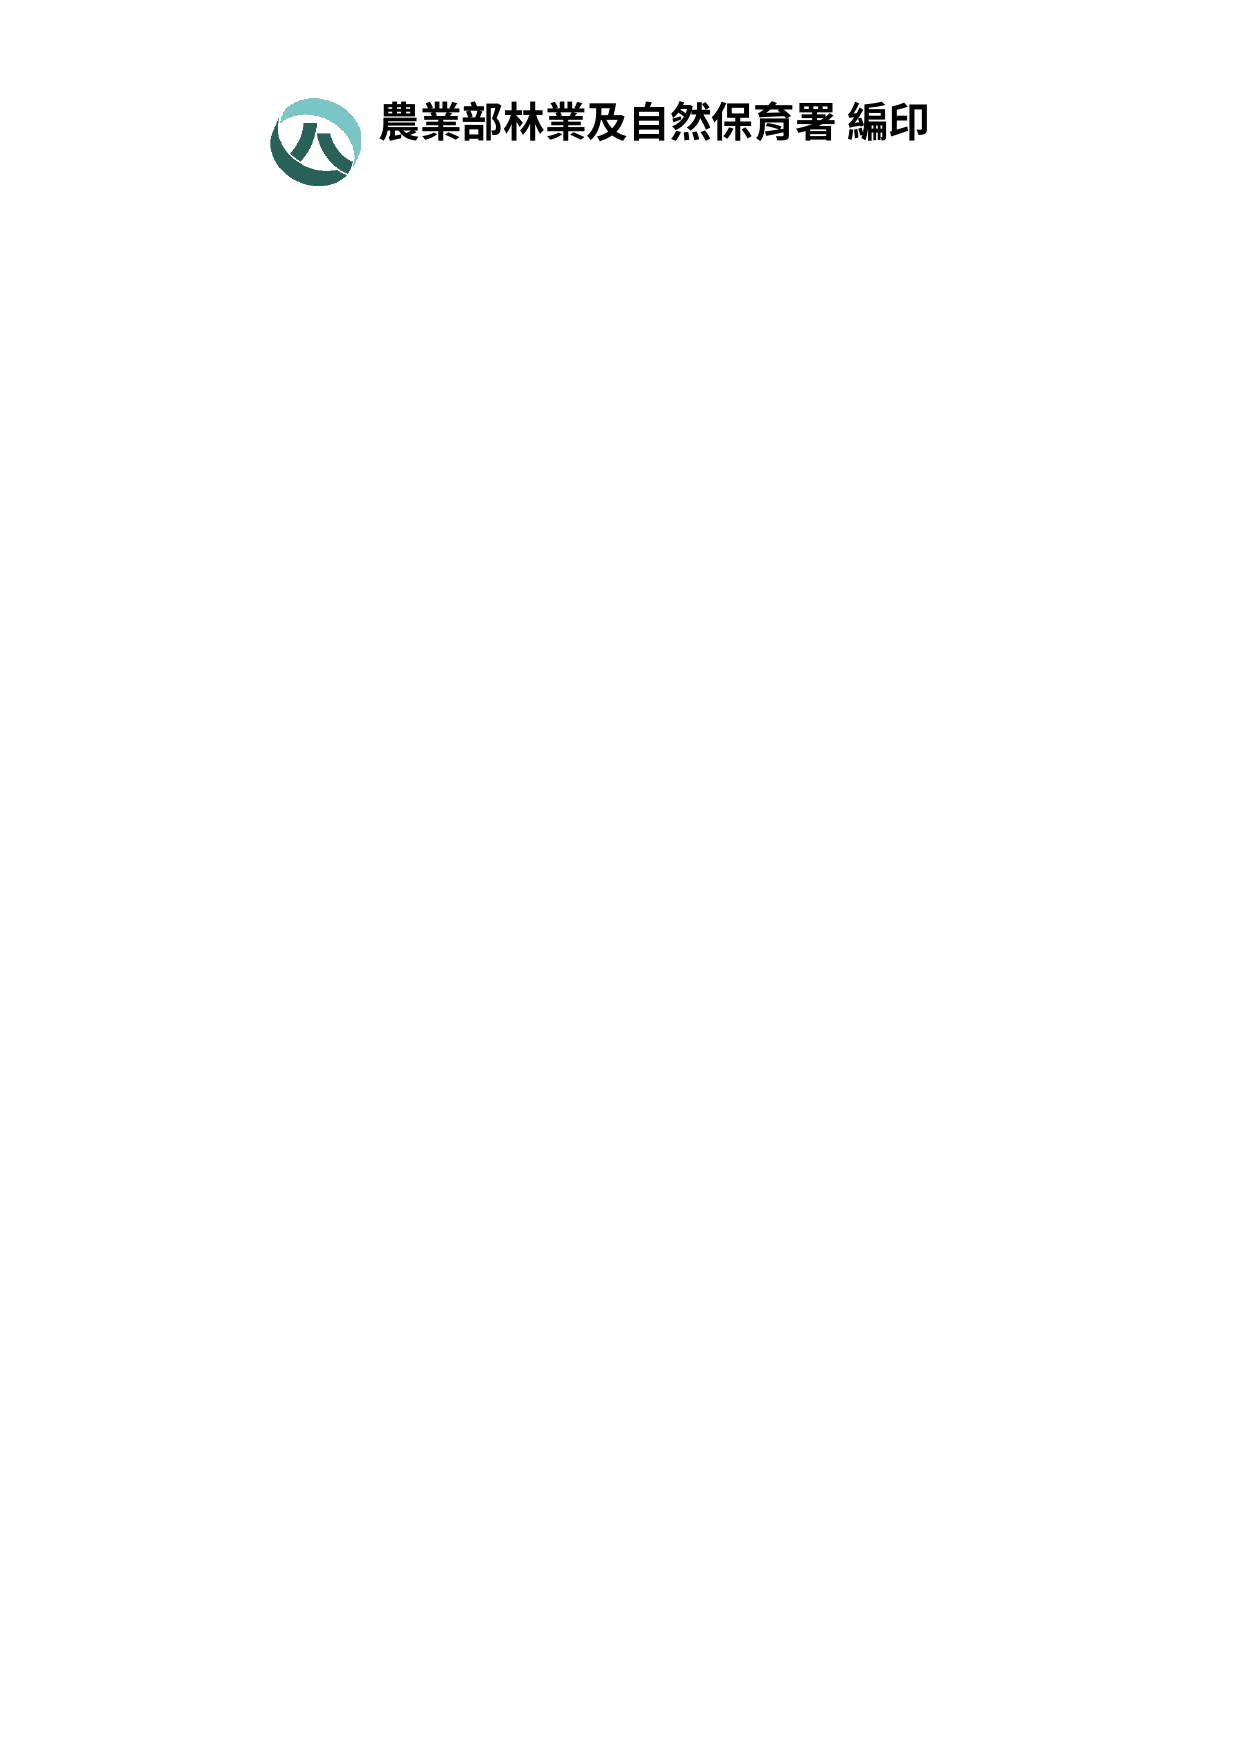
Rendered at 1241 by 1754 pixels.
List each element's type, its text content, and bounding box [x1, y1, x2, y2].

picture [270, 98, 362, 186]
text 農業部林業及自然保育署 編印 [187, 89, 1122, 149]
